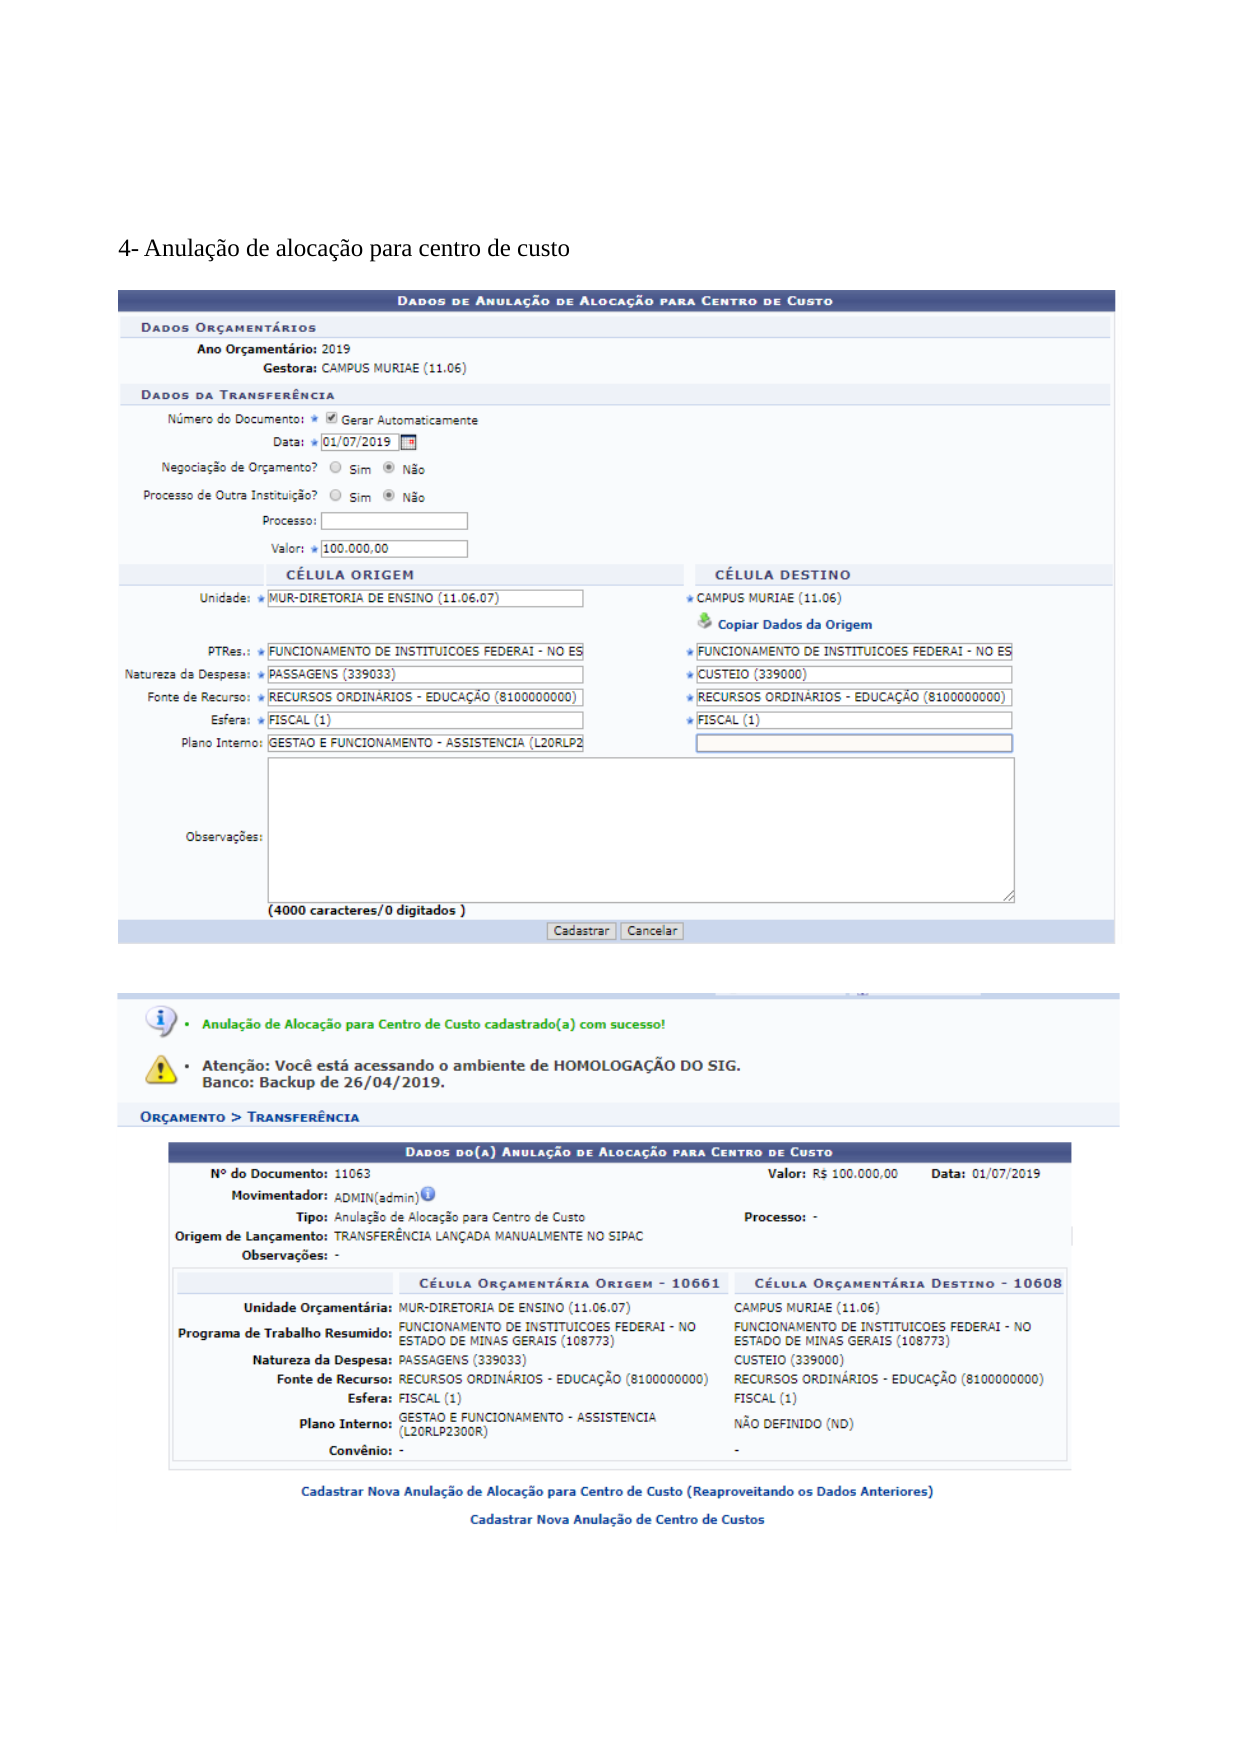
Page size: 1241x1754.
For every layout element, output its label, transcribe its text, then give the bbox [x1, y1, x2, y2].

text 4- Anulação de alocação para centro de custo [118, 233, 1122, 262]
picture [115, 993, 1120, 1533]
picture [118, 290, 1123, 944]
